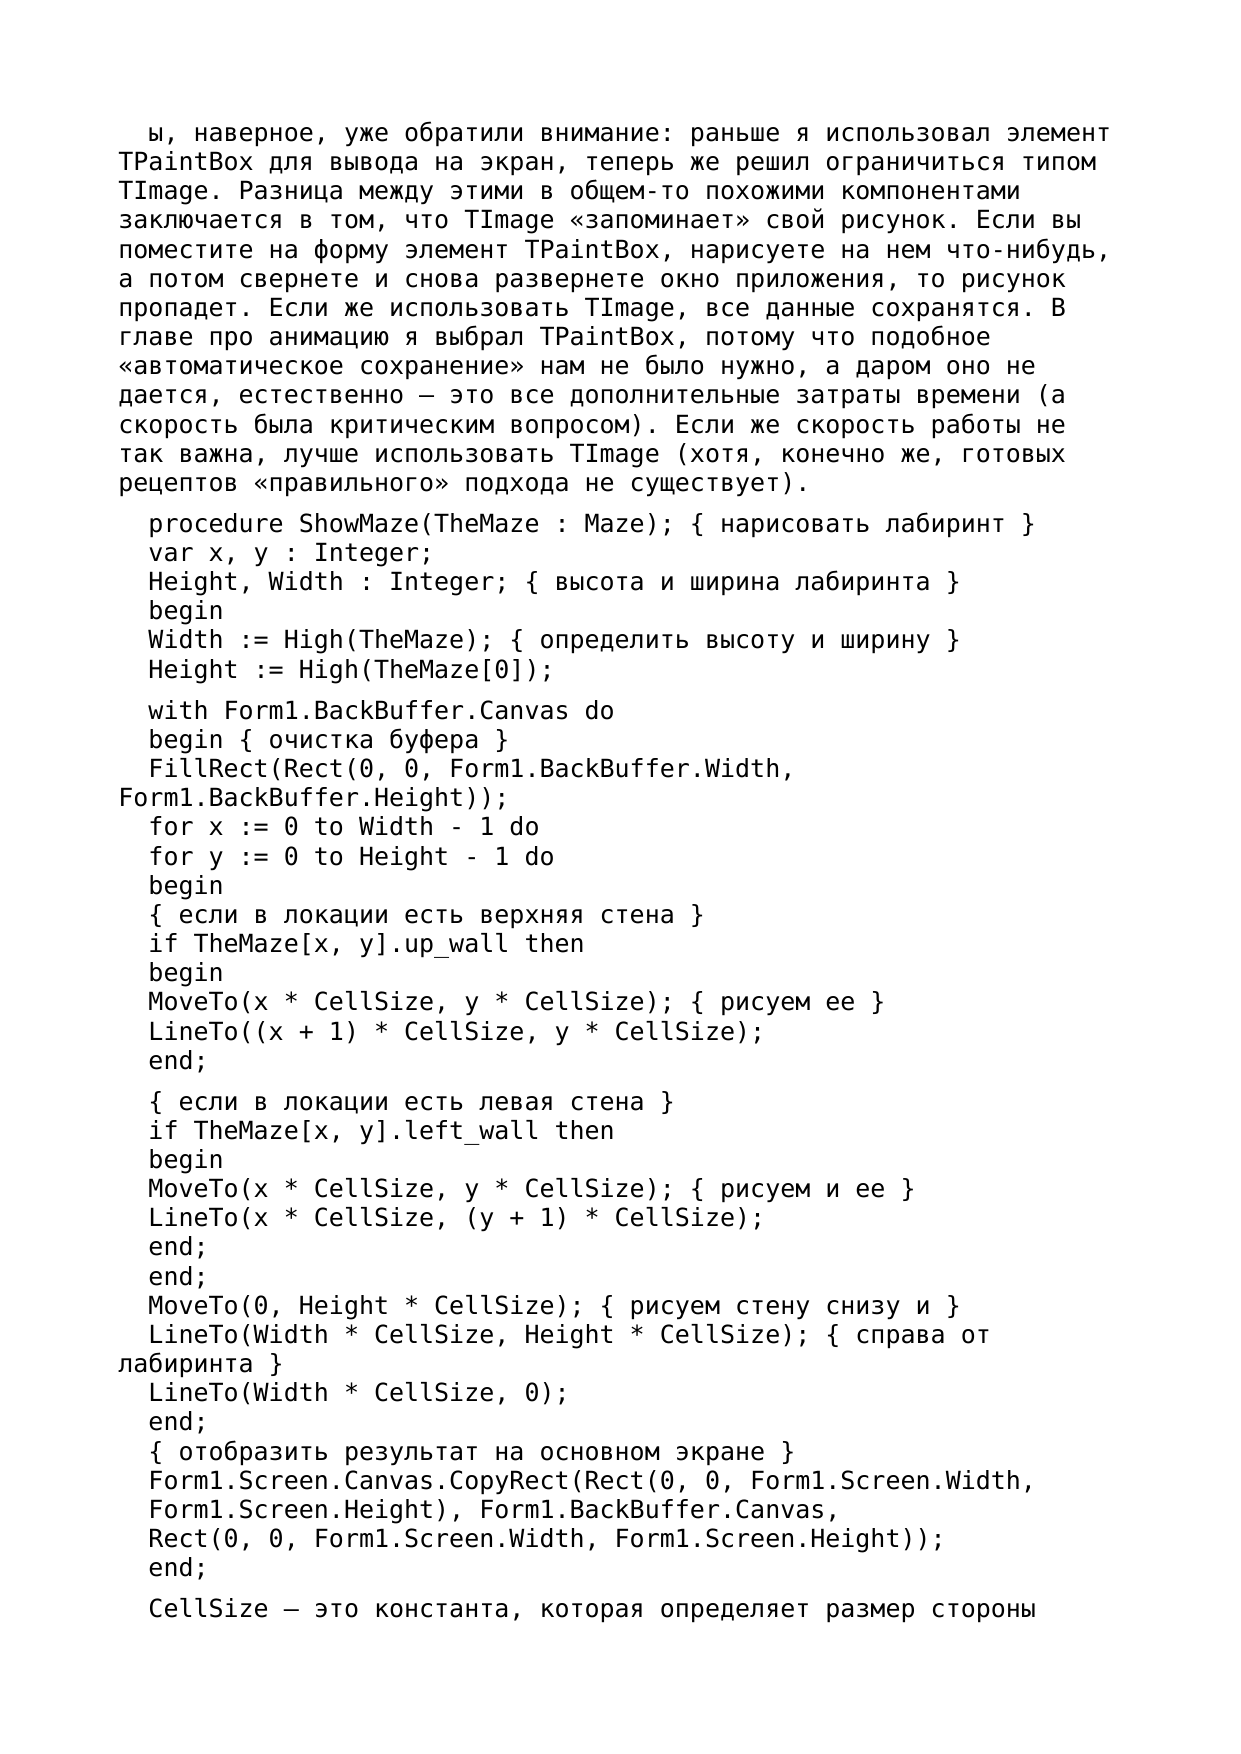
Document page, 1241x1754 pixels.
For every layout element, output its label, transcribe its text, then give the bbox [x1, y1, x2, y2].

text CellSize — это константа, которая определяет размер стороны [118, 1594, 1122, 1623]
text with Form1.BackBuffer.Canvas do begin { очистка буфера } FillRect(Rect(0, 0, Form1.BackBuffer.Width, Form1.BackBuffer.Height)); for x := 0 to Width - 1 do for y := 0 to Height - 1 do begin { если в локации есть верхняя стена } if TheMaze[x, y].up_wall then begin MoveTo(x * CellSize, y * CellSize); { рисуем ее } LineTo((x + 1) * CellSize, y * CellSize); end; [118, 696, 1122, 1075]
text procedure ShowMaze(TheMaze : Maze); { нарисовать лабиринт } var x, y : Integer; Height, Width : Integer; { высота и ширина лабиринта } begin Width := High(TheMaze); { определить высоту и ширину } Height := High(TheMaze[0]); [118, 509, 1122, 684]
text ы, наверное, уже обратили внимание: раньше я использовал элемент TPaintBox для вывода на экран, теперь же решил ограничиться типом TImage. Разница между этими в общем-то похожими компонентами заключается в том, что TImage «запоминает» свой рисунок. Если вы поместите на форму элемент TPaintBox, нарисуете на нем что-нибудь, а потом свернете и снова развернете окно приложения, то рисунок пропадет. Если же использовать TImage, все данные сохранятся. В главе про анимацию я выбрал TPaintBox, потому что подобное «автоматическое сохранение» нам не было нужно, а даром оно не дается, естественно — это все дополнительные затраты времени (а скорость была критическим вопросом). Если же скорость работы не так важна, лучше использовать TImage (хотя, конечно же, готовых рецептов «правильного» подхода не существует). [118, 118, 1122, 497]
text { если в локации есть левая стена } if TheMaze[x, y].left_wall then begin MoveTo(x * CellSize, y * CellSize); { рисуем и ее } LineTo(x * CellSize, (y + 1) * CellSize); end; end; MoveTo(0, Height * CellSize); { рисуем стену снизу и } LineTo(Width * CellSize, Height * CellSize); { справа от лабиринта } LineTo(Width * CellSize, 0); end; { отобразить результат на основном экране } Form1.Screen.Canvas.CopyRect(Rect(0, 0, Form1.Screen.Width, Form1.Screen.Height), Form1.BackBuffer.Canvas, Rect(0, 0, Form1.Screen.Width, Form1.Screen.Height)); end; [118, 1087, 1122, 1583]
